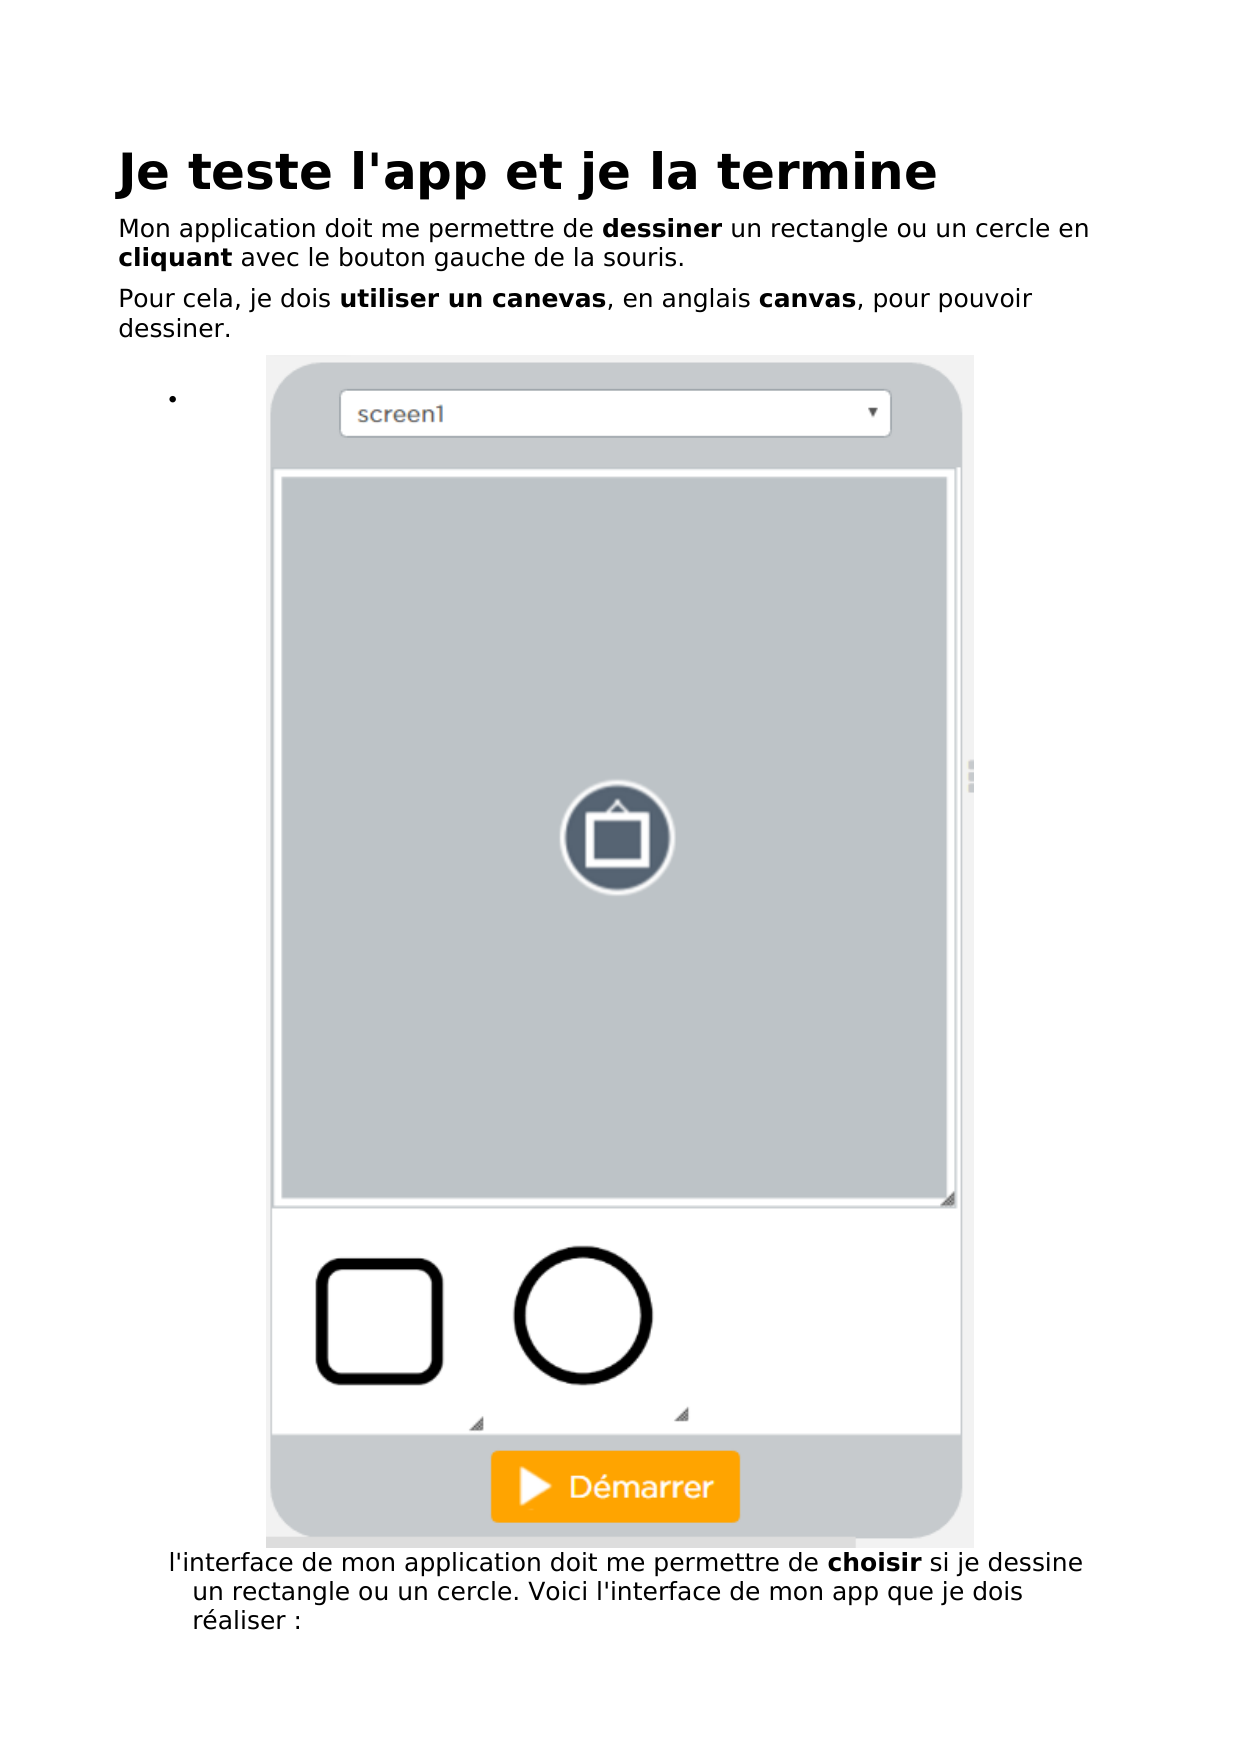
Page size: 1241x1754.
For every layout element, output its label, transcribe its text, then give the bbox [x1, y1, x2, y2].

picture [266, 355, 974, 1548]
subtitle Je teste l'app et je la termine [118, 143, 1122, 201]
list l'interface de mon application doit me permettre de choisir si je dessine un rectangle ou un cercle. Voici l'interface de mon app que je dois réaliser : [177, 385, 1122, 1635]
text Pour cela, je dois utiliser un canevas, en anglais canvas, pour pouvoir dessiner. [118, 285, 1122, 343]
text Mon application doit me permettre de dessiner un rectangle ou un cercle en cliquant avec le bouton gauche de la souris. [118, 214, 1122, 272]
